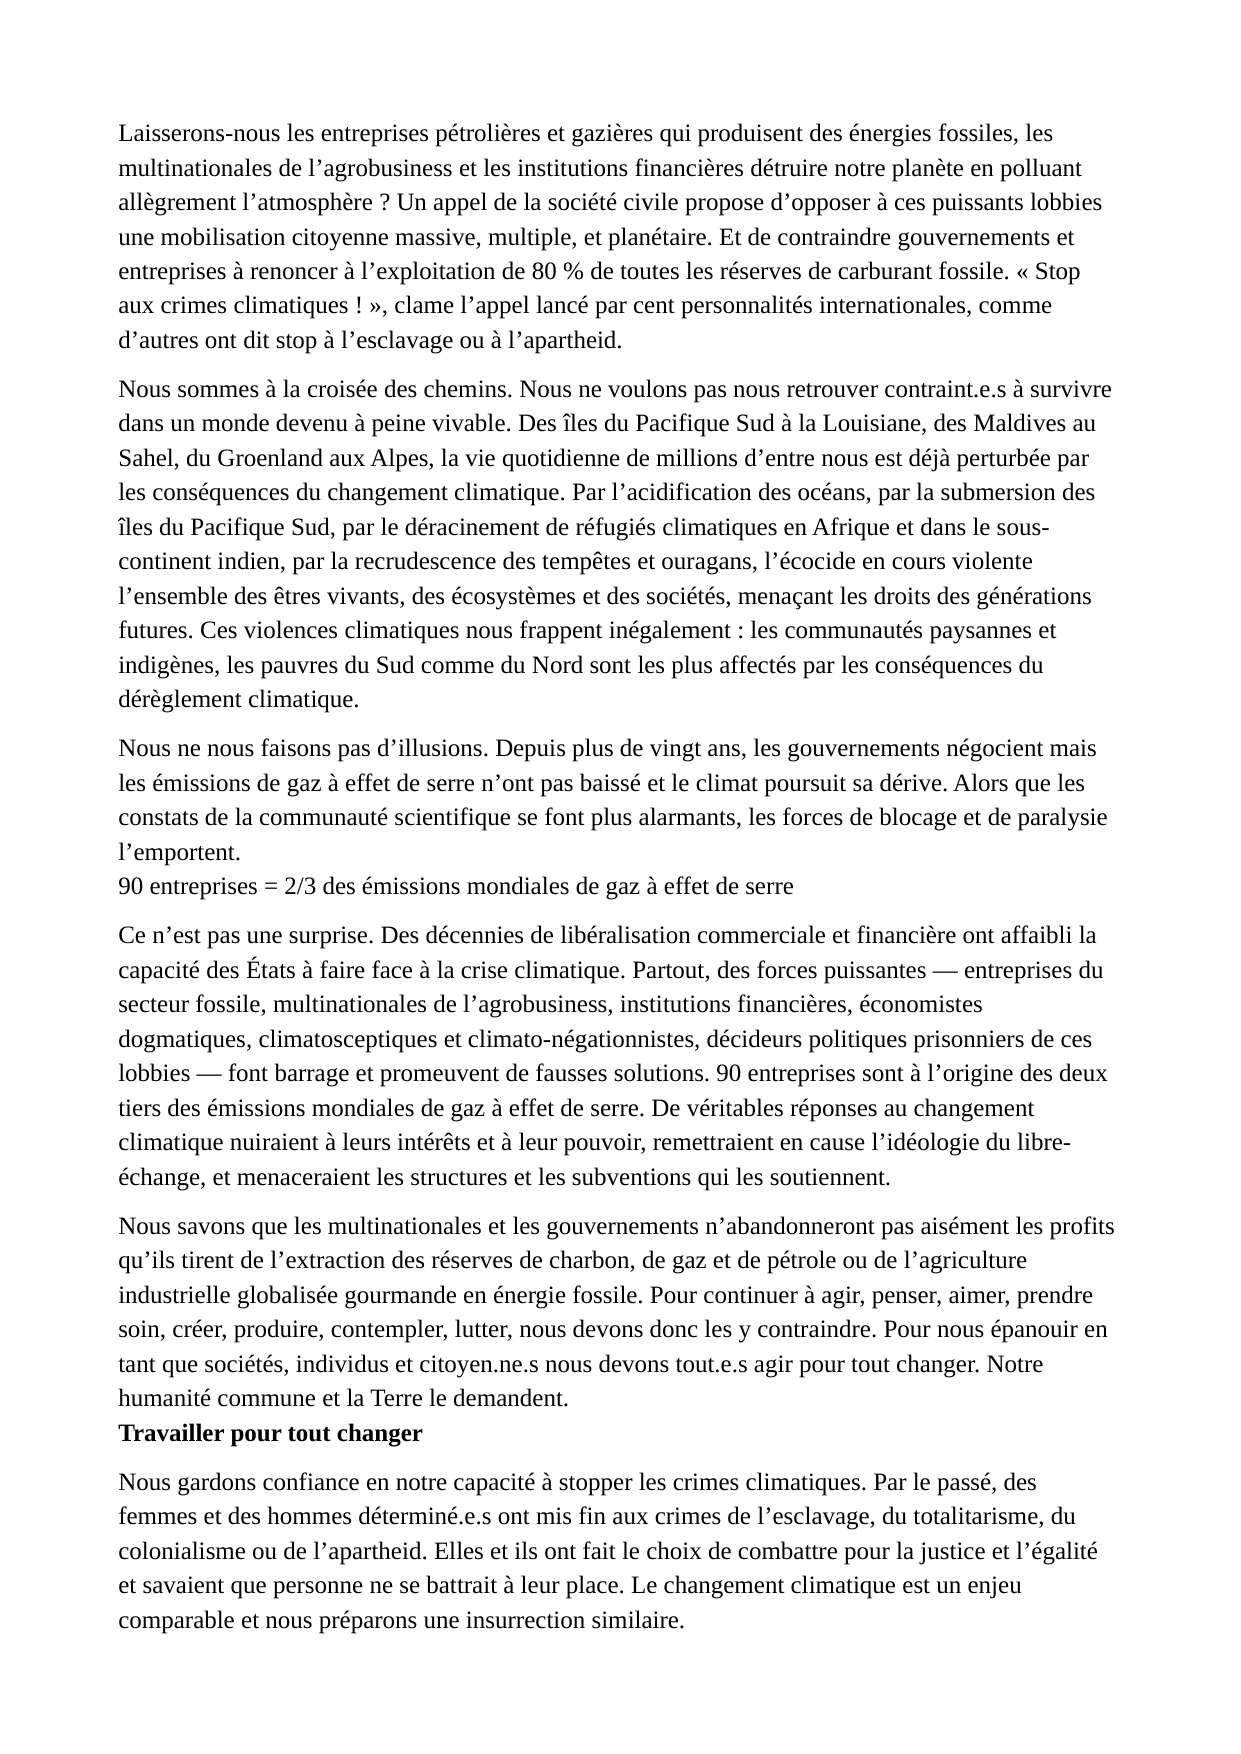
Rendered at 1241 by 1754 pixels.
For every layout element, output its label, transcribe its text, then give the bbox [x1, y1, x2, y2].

text Nous gardons confiance en notre capacité à stopper les crimes climatiques. Par le passé, des femmes et des hommes déterminé.e.s ont mis fin aux crimes de l’esclavage, du totalitarisme, du colonialisme ou de l’apartheid. Elles et ils ont fait le choix de combattre pour la justice et l’égalité et savaient que personne ne se battrait à leur place. Le changement climatique est un enjeu comparable et nous préparons une insurrection similaire. [118, 1467, 1122, 1633]
text Ce n’est pas une surprise. Des décennies de libéralisation commerciale et financière ont affaibli la capacité des États à faire face à la crise climatique. Partout, des forces puissantes — entreprises du secteur fossile, multinationales de l’agrobusiness, institutions financières, économistes dogmatiques, climatosceptiques et climato-négationnistes, décideurs politiques prisonniers de ces lobbies — font barrage et promeuvent de fausses solutions. 90 entreprises sont à l’origine des deux tiers des émissions mondiales de gaz à effet de serre. De véritables réponses au changement climatique nuiraient à leurs intérêts et à leur pouvoir, remettraient en cause l’idéologie du libre-échange, et menaceraient les structures et les subventions qui les soutiennent. [118, 920, 1122, 1191]
text Nous ne nous faisons pas d’illusions. Depuis plus de vingt ans, les gouvernements négocient mais les émissions de gaz à effet de serre n’ont pas baissé et le climat poursuit sa dérive. Alors que les constats de la communauté scientifique se font plus alarmants, les forces de blocage et de paralysie l’emportent. 90 entreprises = 2/3 des émissions mondiales de gaz à effet de serre [118, 733, 1122, 900]
text Nous sommes à la croisée des chemins. Nous ne voulons pas nous retrouver contraint.e.s à survivre dans un monde devenu à peine vivable. Des îles du Pacifique Sud à la Louisiane, des Maldives au Sahel, du Groenland aux Alpes, la vie quotidienne de millions d’entre nous est déjà perturbée par les conséquences du changement climatique. Par l’acidification des océans, par la submersion des îles du Pacifique Sud, par le déracinement de réfugiés climatiques en Afrique et dans le sous-continent indien, par la recrudescence des tempêtes et ouragans, l’écocide en cours violente l’ensemble des êtres vivants, des écosystèmes et des sociétés, menaçant les droits des générations futures. Ces violences climatiques nous frappent inégalement : les communautés paysannes et indigènes, les pauvres du Sud comme du Nord sont les plus affectés par les conséquences du dérèglement climatique. [118, 374, 1122, 713]
text Laisserons-nous les entreprises pétrolières et gazières qui produisent des énergies fossiles, les multinationales de l’agrobusiness et les institutions financières détruire notre planète en polluant allègrement l’atmosphère ? Un appel de la société civile propose d’opposer à ces puissants lobbies une mobilisation citoyenne massive, multiple, et planétaire. Et de contraindre gouvernements et entreprises à renoncer à l’exploitation de 80 % de toutes les réserves de carburant fossile. « Stop aux crimes climatiques ! », clame l’appel lancé par cent personnalités internationales, comme d’autres ont dit stop à l’esclavage ou à l’apartheid. [118, 118, 1122, 354]
text Nous savons que les multinationales et les gouvernements n’abandonneront pas aisément les profits qu’ils tirent de l’extraction des réserves de charbon, de gaz et de pétrole ou de l’agriculture industrielle globalisée gourmande en énergie fossile. Pour continuer à agir, penser, aimer, prendre soin, créer, produire, contempler, lutter, nous devons donc les y contraindre. Pour nous épanouir en tant que sociétés, individus et citoyen.ne.s nous devons tout.e.s agir pour tout changer. Notre humanité commune et la Terre le demandent. Travailler pour tout changer [118, 1211, 1122, 1446]
